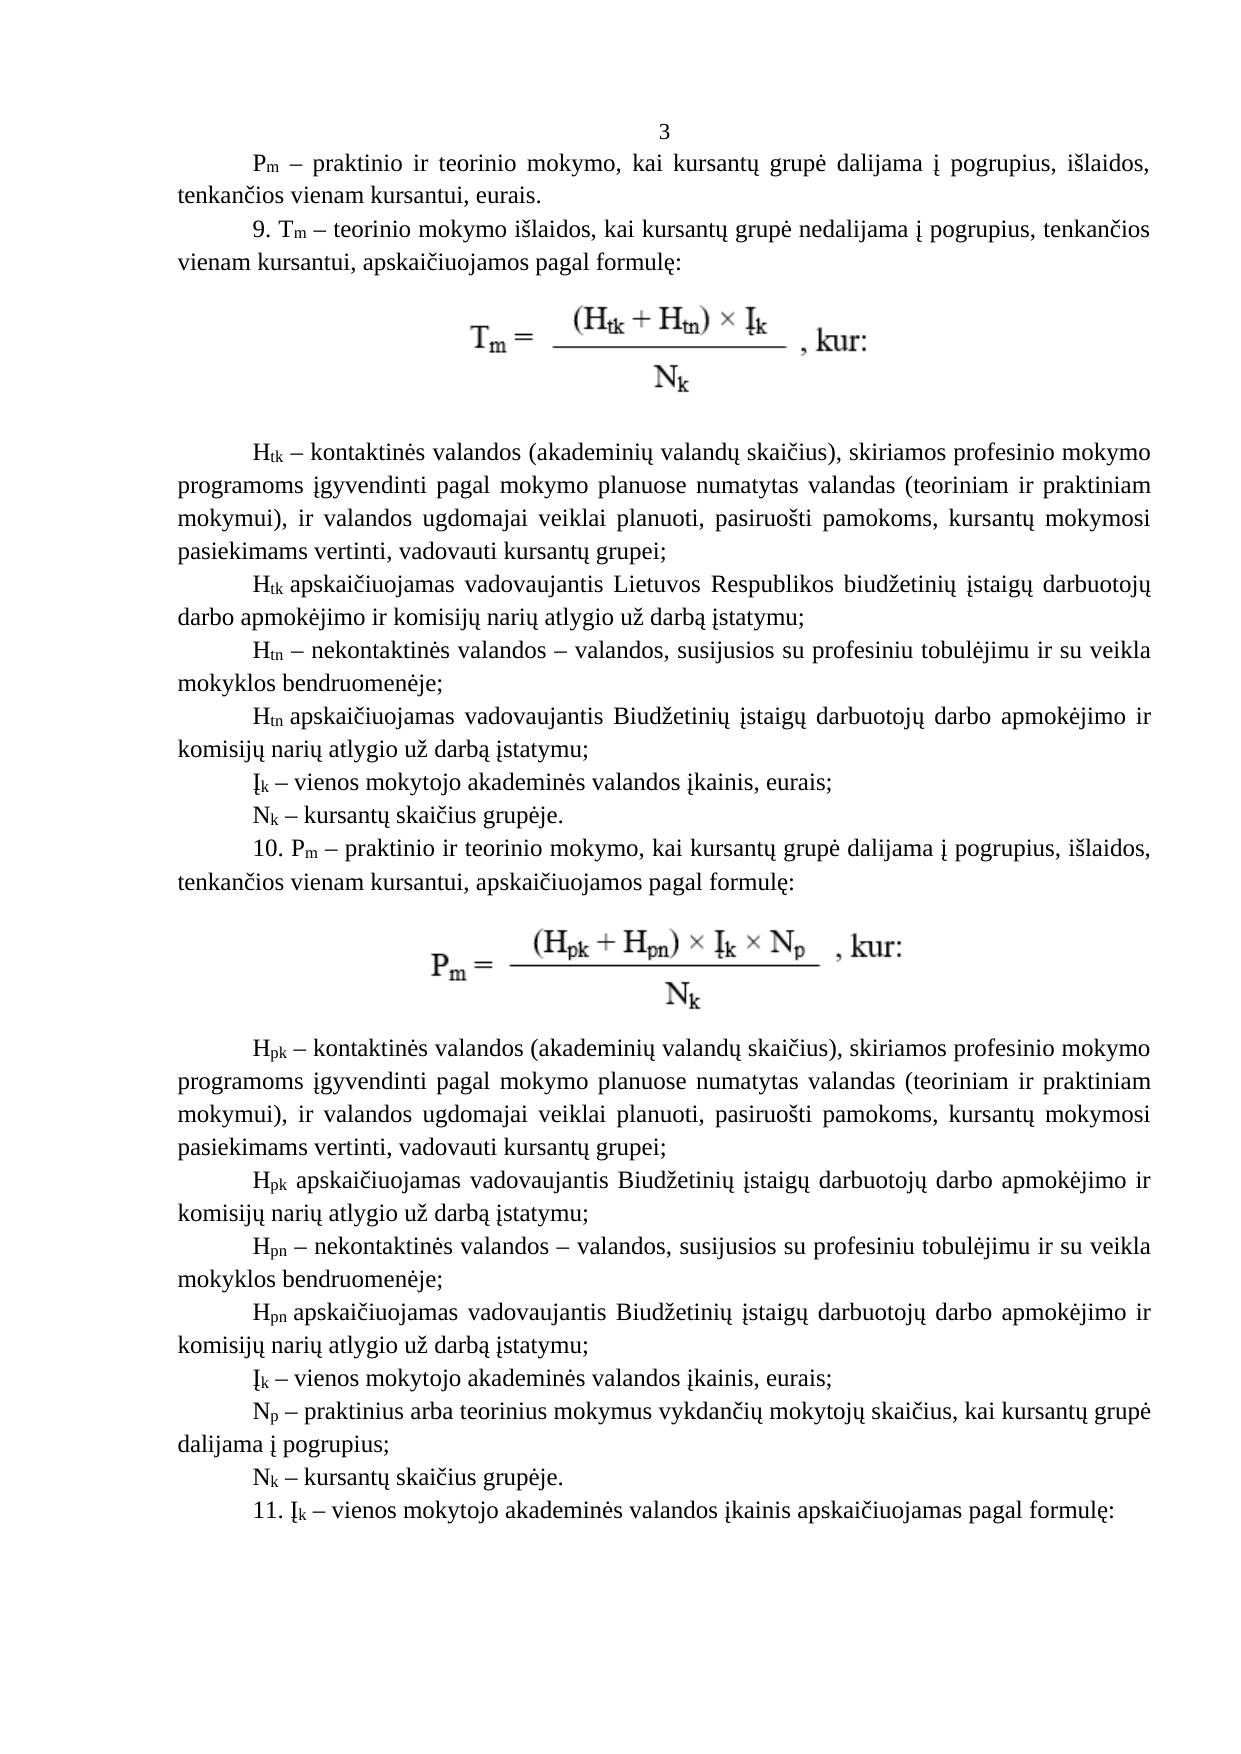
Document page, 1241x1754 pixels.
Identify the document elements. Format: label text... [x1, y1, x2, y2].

text Hpk apskaičiuojamas vadovaujantis Biudžetinių įstaigų darbuotojų darbo apmokėjimo ir komisijų narių atlygio už darbą įstatymu; [177, 1165, 1152, 1227]
text Nk – kursantų skaičius grupėje. [177, 1462, 1152, 1491]
text Hpn apskaičiuojamas vadovaujantis Biudžetinių įstaigų darbuotojų darbo apmokėjimo ir komisijų narių atlygio už darbą įstatymu; [177, 1297, 1152, 1359]
text 10. Pm – praktinio ir teorinio mokymo, kai kursantų grupė dalijama į pogrupius, išlaidos, tenkančios vienam kursantui, apskaičiuojamos pagal formulę: [177, 833, 1152, 895]
text Hpk – kontaktinės valandos (akademinių valandų skaičius), skiriamos profesinio mokymo programoms įgyvendinti pagal mokymo planuose numatytas valandas (teoriniam ir praktiniam mokymui), ir valandos ugdomajai veiklai planuoti, pasiruošti pamokoms, kursantų mokymosi pasiekimams vertinti, vadovauti kursantų grupei; [177, 1033, 1152, 1161]
text 9. Tm – teorinio mokymo išlaidos, kai kursantų grupė nedalijama į pogrupius, tenkančios vienam kursantui, apskaičiuojamos pagal formulę: [177, 214, 1152, 275]
text Įk – vienos mokytojo akademinės valandos įkainis, eurais; [177, 767, 1152, 796]
text Įk – vienos mokytojo akademinės valandos įkainis, eurais; [177, 1363, 1152, 1392]
text Pm – praktinio ir teorinio mokymo, kai kursantų grupė dalijama į pogrupius, išlaidos, tenkančios vienam kursantui, eurais. [177, 148, 1152, 209]
text Nk – kursantų skaičius grupėje. [177, 801, 1152, 829]
text 11. Įk – vienos mokytojo akademinės valandos įkainis apskaičiuojamas pagal formulę: [177, 1495, 1152, 1524]
text Htn apskaičiuojamas vadovaujantis Biudžetinių įstaigų darbuotojų darbo apmokėjimo ir komisijų narių atlygio už darbą įstatymu; [177, 701, 1152, 763]
text Np – praktinius arba teorinius mokymus vykdančių mokytojų skaičius, kai kursantų grupė dalijama į pogrupius; [177, 1396, 1152, 1458]
text Hpn – nekontaktinės valandos – valandos, susijusios su profesiniu tobulėjimu ir su veikla mokyklos bendruomenėje; [177, 1231, 1152, 1293]
text Htk apskaičiuojamas vadovaujantis Lietuvos Respublikos biudžetinių įstaigų darbuotojų darbo apmokėjimo ir komisijų narių atlygio už darbą įstatymu; [177, 569, 1152, 631]
text Htk – kontaktinės valandos (akademinių valandų skaičius), skiriamos profesinio mokymo programoms įgyvendinti pagal mokymo planuose numatytas valandas (teoriniam ir praktiniam mokymui), ir valandos ugdomajai veiklai planuoti, pasiruošti pamokoms, kursantų mokymosi pasiekimams vertinti, vadovauti kursantų grupei; [177, 437, 1152, 565]
text Htn – nekontaktinės valandos – valandos, susijusios su profesiniu tobulėjimu ir su veikla mokyklos bendruomenėje; [177, 635, 1152, 697]
